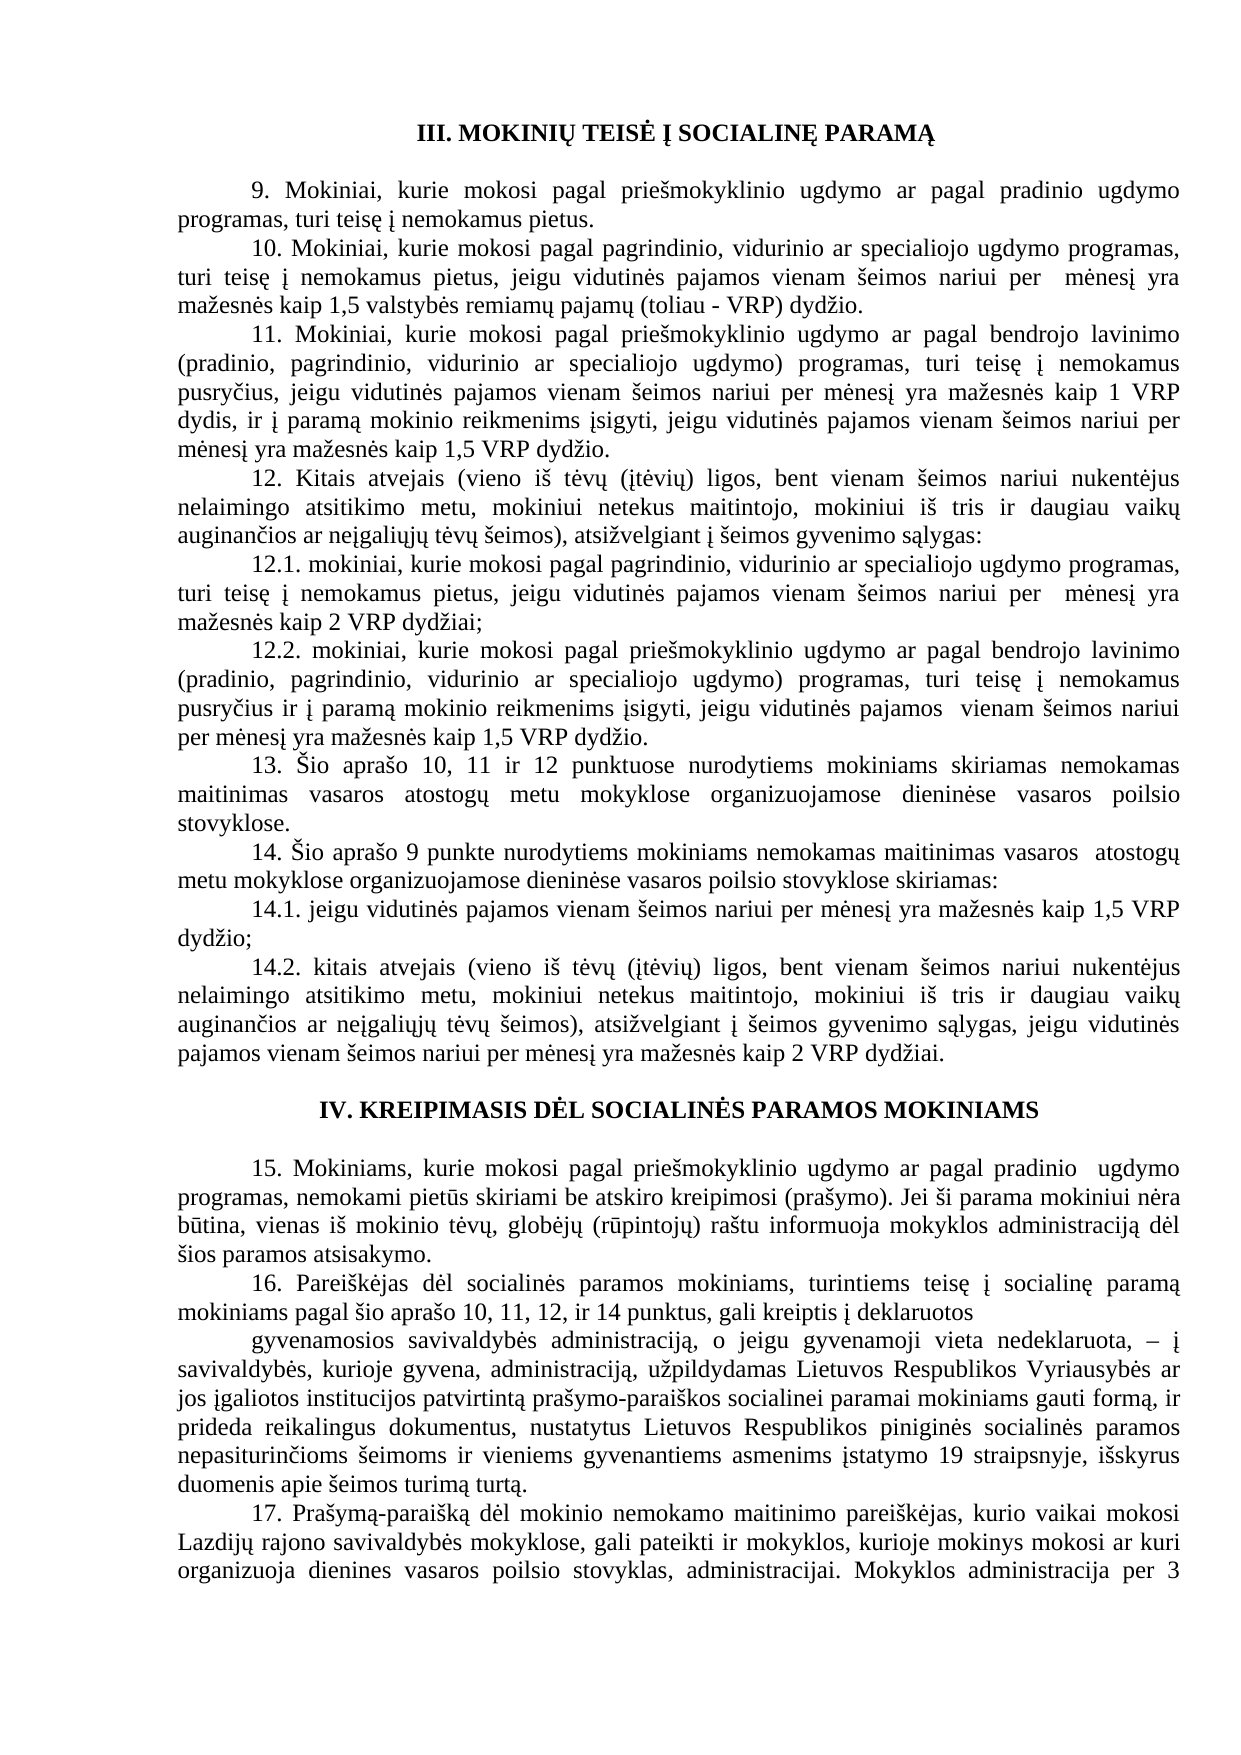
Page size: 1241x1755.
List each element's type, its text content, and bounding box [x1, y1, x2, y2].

text 12.2. mokiniai, kurie mokosi pagal priešmokyklinio ugdymo ar pagal bendrojo lavinimo (pradinio, pagrindinio, vidurinio ar specialiojo ugdymo) programas, turi teisę į nemokamus pusryčius ir į paramą mokinio reikmenims įsigyti, jeigu vidutinės pajamos vienam šeimos nariui per mėnesį yra mažesnės kaip 1,5 VRP dydžio. [177, 636, 1181, 751]
text gyvenamosios savivaldybės administraciją, o jeigu gyvenamoji vieta nedeklaruota, – į savivaldybės, kurioje gyvena, administraciją, užpildydamas Lietuvos Respublikos Vyriausybės ar jos įgaliotos institucijos patvirtintą prašymo-paraiškos socialinei paramai mokiniams gauti formą, ir prideda reikalingus dokumentus, nustatytus Lietuvos Respublikos piniginės socialinės paramos nepasiturinčioms šeimoms ir vieniems gyvenantiems asmenims įstatymo 19 straipsnyje, išskyrus duomenis apie šeimos turimą turtą. [177, 1326, 1181, 1498]
text 16. Pareiškėjas dėl socialinės paramos mokiniams, turintiems teisę į socialinę paramą mokiniams pagal šio aprašo 10, 11, 12, ir 14 punktus, gali kreiptis į deklaruotos [177, 1268, 1181, 1326]
text 17. Prašymą-paraišką dėl mokinio nemokamo maitinimo pareiškėjas, kurio vaikai mokosi Lazdijų rajono savivaldybės mokyklose, gali pateikti ir mokyklos, kurioje mokinys mokosi ar kuri organizuoja dienines vasaros poilsio stovyklas, administracijai. Mokyklos administracija per 3 [177, 1498, 1181, 1584]
text 10. Mokiniai, kurie mokosi pagal pagrindinio, vidurinio ar specialiojo ugdymo programas, turi teisę į nemokamus pietus, jeigu vidutinės pajamos vienam šeimos nariui per mėnesį yra mažesnės kaip 1,5 valstybės remiamų pajamų (toliau - VRP) dydžio. [177, 233, 1181, 319]
text 15. Mokiniams, kurie mokosi pagal priešmokyklinio ugdymo ar pagal pradinio ugdymo programas, nemokami pietūs skiriami be atskiro kreipimosi (prašymo). Jei ši parama mokiniui nėra būtina, vienas iš mokinio tėvų, globėjų (rūpintojų) raštu informuoja mokyklos administraciją dėl šios paramos atsisakymo. [177, 1153, 1181, 1268]
text 12. Kitais atvejais (vieno iš tėvų (įtėvių) ligos, bent vienam šeimos nariui nukentėjus nelaimingo atsitikimo metu, mokiniui netekus maitintojo, mokiniui iš tris ir daugiau vaikų auginančios ar neįgaliųjų tėvų šeimos), atsižvelgiant į šeimos gyvenimo sąlygas: [177, 463, 1181, 549]
text 13. Šio aprašo 10, 11 ir 12 punktuose nurodytiems mokiniams skiriamas nemokamas maitinimas vasaros atostogų metu mokyklose organizuojamose dieninėse vasaros poilsio stovyklose. [177, 751, 1181, 837]
text 14.1. jeigu vidutinės pajamos vienam šeimos nariui per mėnesį yra mažesnės kaip 1,5 VRP dydžio; [177, 894, 1181, 952]
text 14.2. kitais atvejais (vieno iš tėvų (įtėvių) ligos, bent vienam šeimos nariui nukentėjus nelaimingo atsitikimo metu, mokiniui netekus maitintojo, mokiniui iš tris ir daugiau vaikų auginančios ar neįgaliųjų tėvų šeimos), atsižvelgiant į šeimos gyvenimo sąlygas, jeigu vidutinės pajamos vienam šeimos nariui per mėnesį yra mažesnės kaip 2 VRP dydžiai. [177, 952, 1181, 1067]
text 9. Mokiniai, kurie mokosi pagal priešmokyklinio ugdymo ar pagal pradinio ugdymo programas, turi teisę į nemokamus pietus. [177, 176, 1181, 233]
text 14. Šio aprašo 9 punkte nurodytiems mokiniams nemokamas maitinimas vasaros atostogų metu mokyklose organizuojamose dieninėse vasaros poilsio stovyklose skiriamas: [177, 837, 1181, 894]
text 12.1. mokiniai, kurie mokosi pagal pagrindinio, vidurinio ar specialiojo ugdymo programas, turi teisę į nemokamus pietus, jeigu vidutinės pajamos vienam šeimos nariui per mėnesį yra mažesnės kaip 2 VRP dydžiai; [177, 549, 1181, 636]
text 11. Mokiniai, kurie mokosi pagal priešmokyklinio ugdymo ar pagal bendrojo lavinimo (pradinio, pagrindinio, vidurinio ar specialiojo ugdymo) programas, turi teisę į nemokamus pusryčius, jeigu vidutinės pajamos vienam šeimos nariui per mėnesį yra mažesnės kaip 1 VRP dydis, ir į paramą mokinio reikmenims įsigyti, jeigu vidutinės pajamos vienam šeimos nariui per mėnesį yra mažesnės kaip 1,5 VRP dydžio. [177, 319, 1181, 463]
text III. MOKINIŲ TEISĖ Į SOCIALINĘ PARAMĄ [177, 118, 1181, 147]
text IV. KREIPIMASIS DĖL SOCIALINĖS PARAMOS MOKINIAMS [177, 1096, 1181, 1124]
